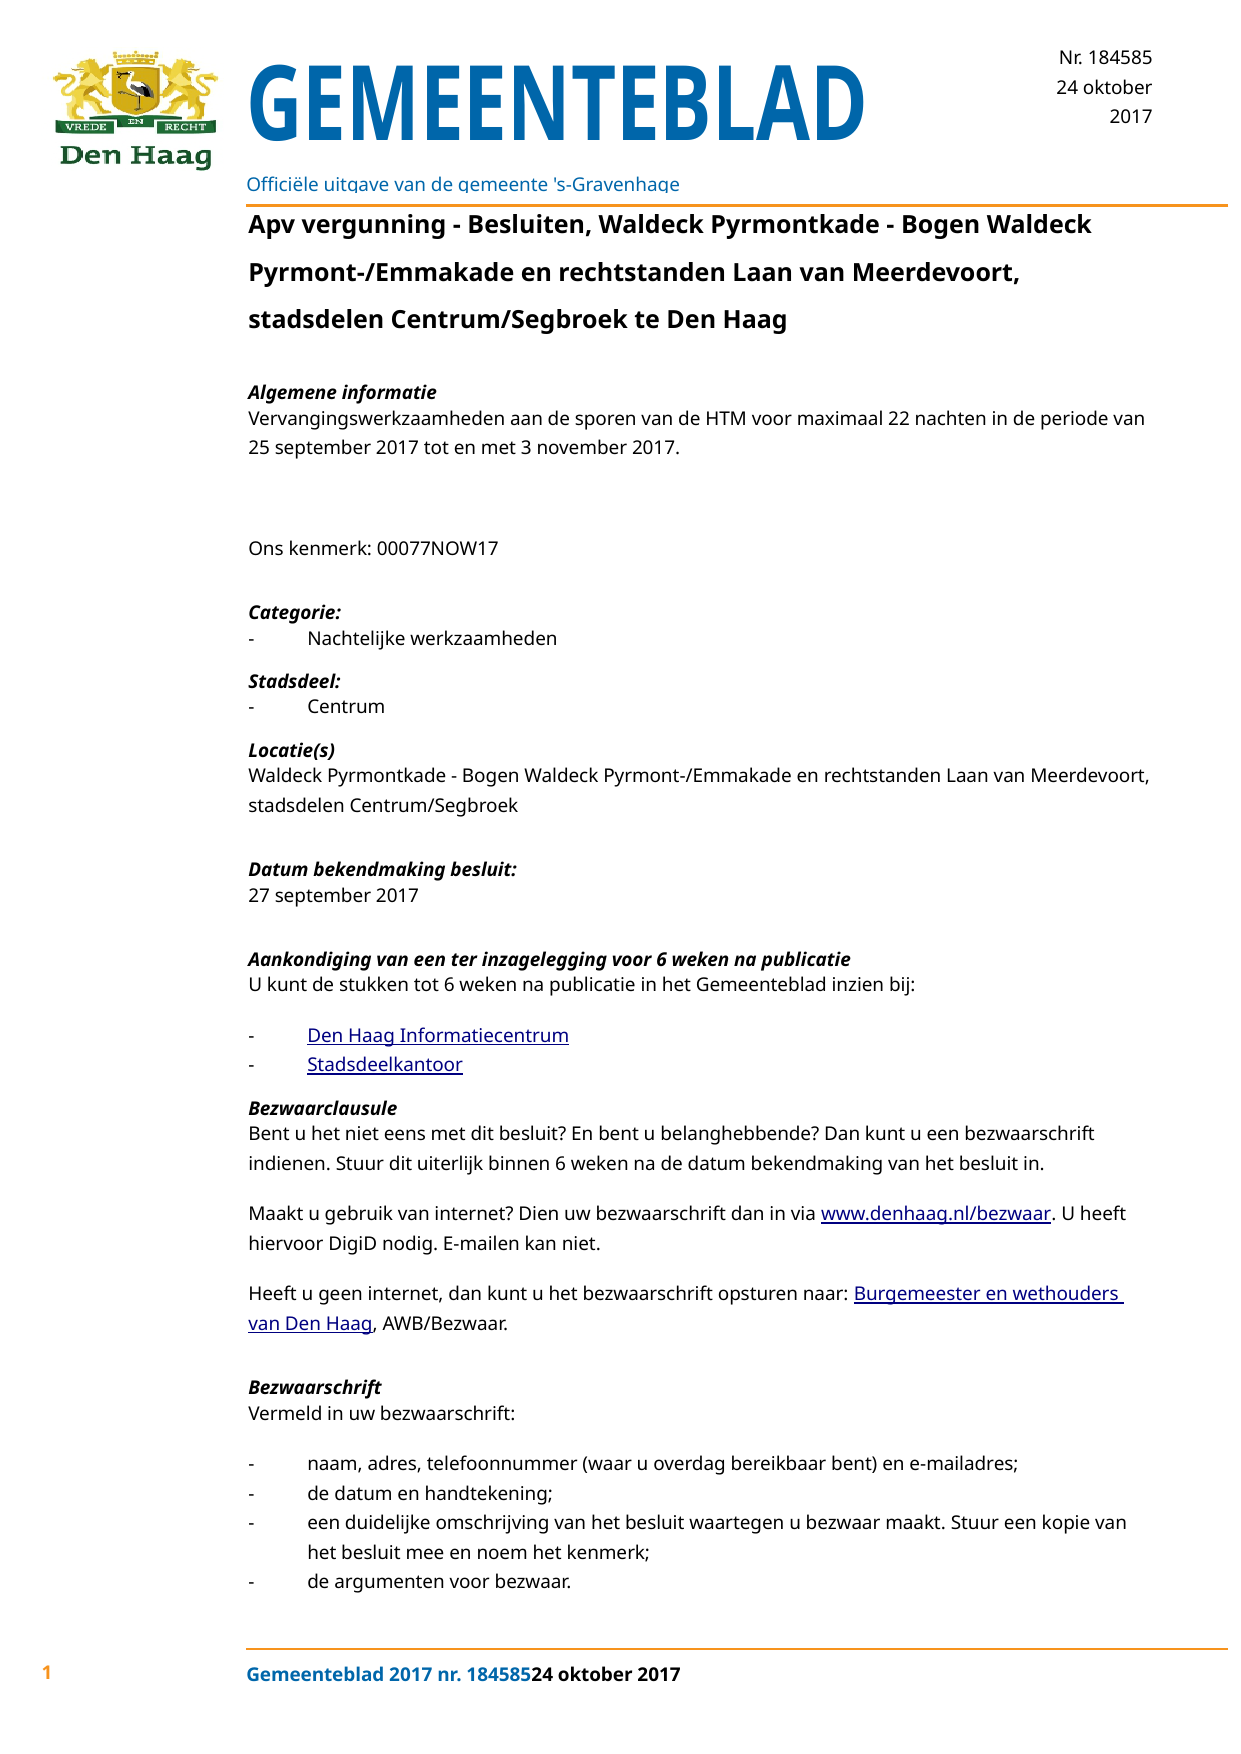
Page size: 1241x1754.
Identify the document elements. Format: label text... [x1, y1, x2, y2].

text Maakt u gebruik van internet? Dien uw bezwaarschrift dan in via www.denhaag.nl/bezwaar. U heeft hiervoor DigiD nodig. E-mailen kan niet. [248, 1200, 1152, 1256]
picture [41, 47, 231, 172]
text Categorie: [248, 599, 1152, 625]
list Nachtelijke werkzaamheden [248, 625, 1152, 651]
list Stadsdeelkantoor [248, 1052, 1152, 1077]
list de argumenten voor bezwaar. [248, 1568, 1152, 1594]
text Algemene informatie [248, 379, 1152, 405]
text Heeft u geen internet, dan kunt u het bezwaarschrift opsturen naar: Burgemeester en wethouders van Den Haag, AWB/Bezwaar. [248, 1280, 1152, 1336]
list Den Haag Informatiecentrum [248, 1022, 1152, 1048]
list naam, adres, telefoonnummer (waar u overdag bereikbaar bent) en e-mailadres; [248, 1450, 1152, 1476]
text Vermeld in uw bezwaarschrift: [248, 1400, 1152, 1425]
text Vervangingswerkzaamheden aan de sporen van de HTM voor maximaal 22 nachten in de periode van 25 september 2017 tot en met 3 november 2017. [248, 405, 1152, 460]
text Aankondiging van een ter inzagelegging voor 6 weken na publicatie [248, 946, 1152, 972]
text U kunt de stukken tot 6 weken na publicatie in het Gemeenteblad inzien bij: [248, 972, 1152, 997]
text Bent u het niet eens met dit besluit? En bent u belanghebbende? Dan kunt u een bezwaarschrift indienen. Stuur dit uiterlijk binnen 6 weken na de datum bekendmaking van het besluit in. [248, 1120, 1152, 1176]
text Stadsdeel: [248, 668, 1152, 694]
text Bezwaarclausule [248, 1095, 1152, 1120]
text Bezwaarschrift [248, 1374, 1152, 1400]
text Locatie(s) [248, 737, 1152, 763]
text Waldeck Pyrmontkade - Bogen Waldeck Pyrmont-/Emmakade en rechtstanden Laan van Meerdevoort, stadsdelen Centrum/Segbroek [248, 763, 1152, 818]
text Apv vergunning - Besluiten, Waldeck Pyrmontkade - Bogen Waldeck Pyrmont-/Emmakade en rechtstanden Laan van Meerdevoort, stadsdelen Centrum/Segbroek te Den Haag [248, 207, 1152, 336]
list Centrum [248, 694, 1152, 719]
text 27 september 2017 [248, 882, 1152, 908]
text Datum bekendmaking besluit: [248, 856, 1152, 882]
list een duidelijke omschrijving van het besluit waartegen u bezwaar maakt. Stuur een kopie van het besluit mee en noem het kenmerk; [248, 1509, 1152, 1564]
text Ons kenmerk: 00077NOW17 [248, 535, 1152, 561]
list de datum en handtekening; [248, 1480, 1152, 1505]
